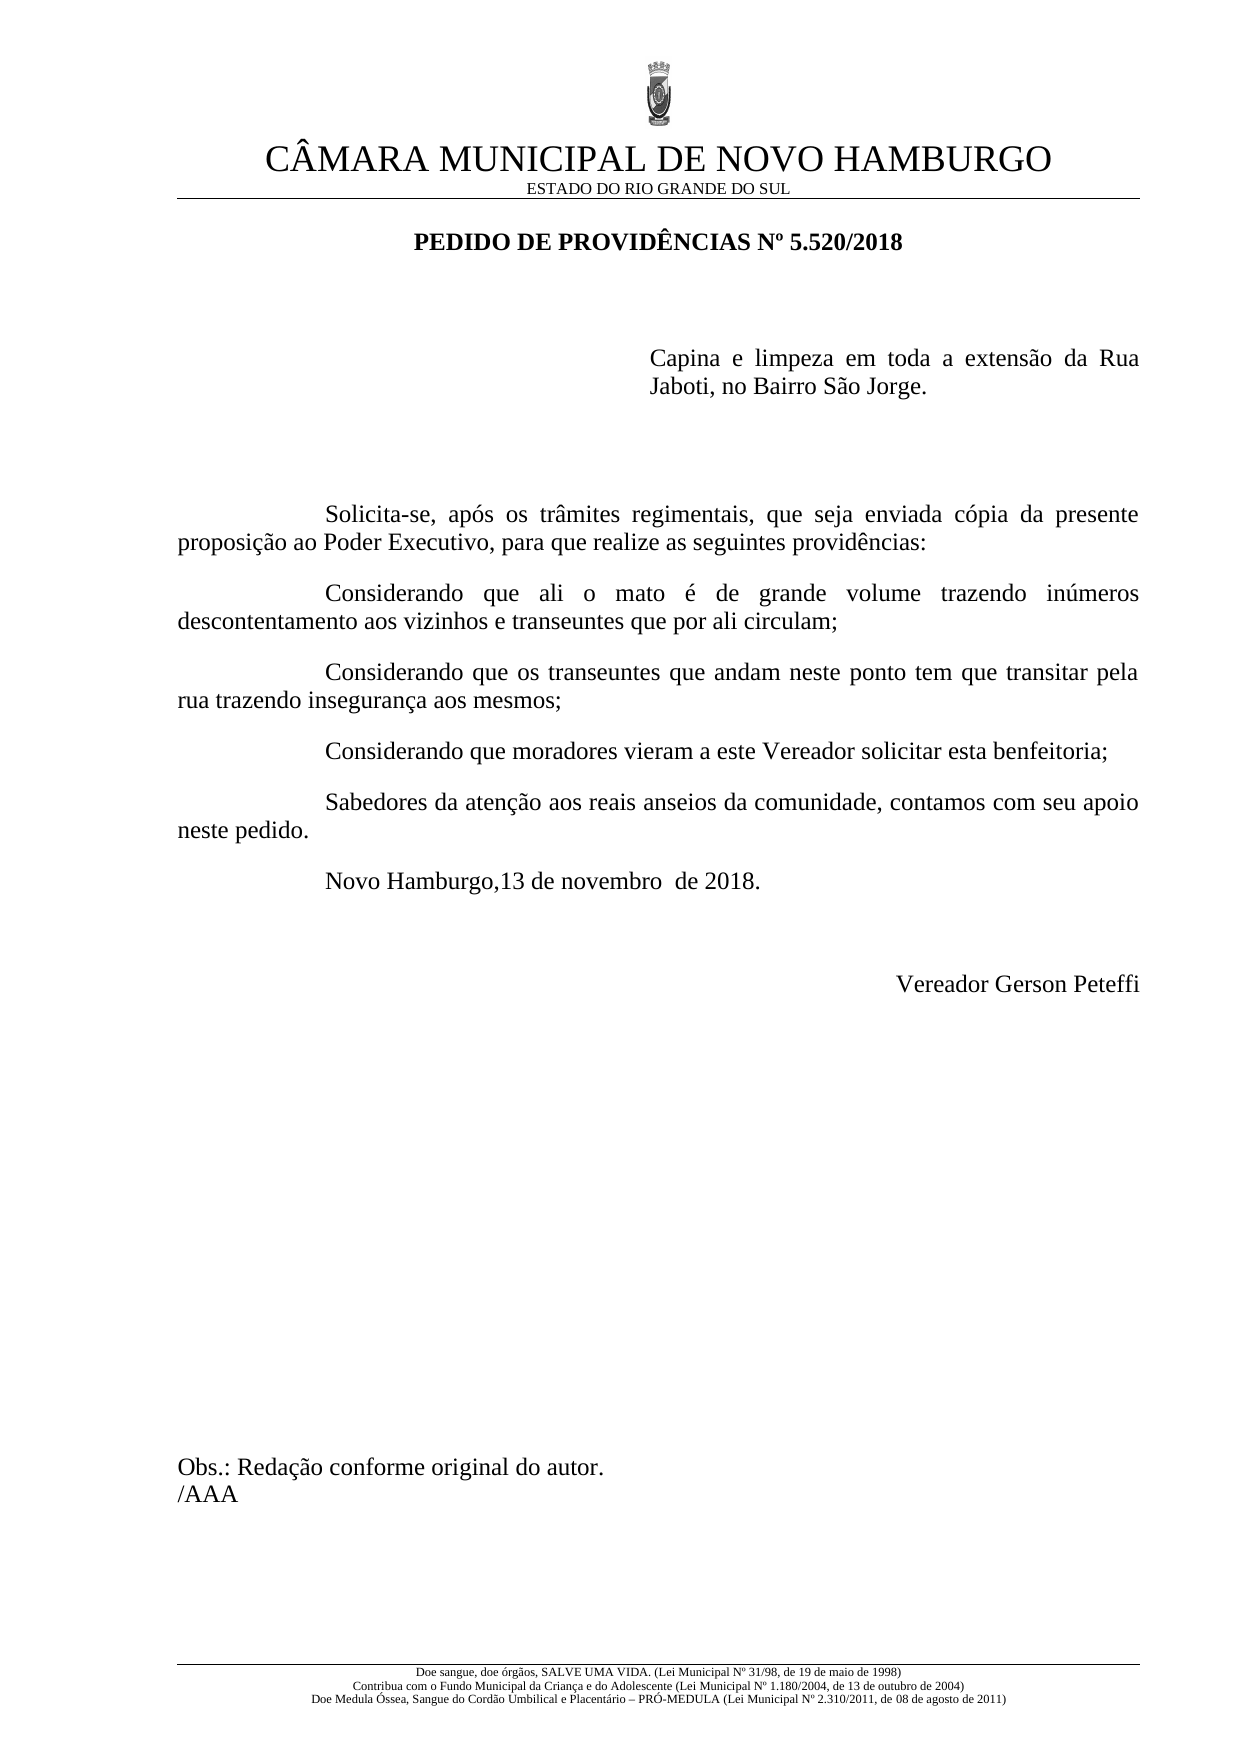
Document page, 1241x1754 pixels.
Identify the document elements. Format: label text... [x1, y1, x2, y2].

text Obs.: Redação conforme original do autor. [177, 1453, 1140, 1480]
text Vereador Gerson Peteffi [177, 970, 1140, 998]
text Considerando que ali o mato é de grande volume trazendo inúmeros descontentamento aos vizinhos e transeuntes que por ali circulam; [177, 579, 1140, 635]
text Sabedores da atenção aos reais anseios da comunidade, contamos com seu apoio neste pedido. [177, 788, 1140, 844]
text PEDIDO DE PROVIDÊNCIAS Nº 5.520/2018 [177, 228, 1140, 256]
text /AAA [177, 1480, 1140, 1508]
text Solicita-se, após os trâmites regimentais, que seja enviada cópia da presente proposição ao Poder Executivo, para que realize as seguintes providências: [177, 500, 1140, 556]
text Novo Hamburgo,13 de novembro de 2018. [177, 867, 1140, 895]
text Capina e limpeza em toda a extensão da Rua Jaboti, no Bairro São Jorge. [649, 344, 1140, 400]
text Considerando que os transeuntes que andam neste ponto tem que transitar pela rua trazendo insegurança aos mesmos; [177, 658, 1140, 714]
text Considerando que moradores vieram a este Vereador solicitar esta benfeitoria; [177, 737, 1140, 765]
